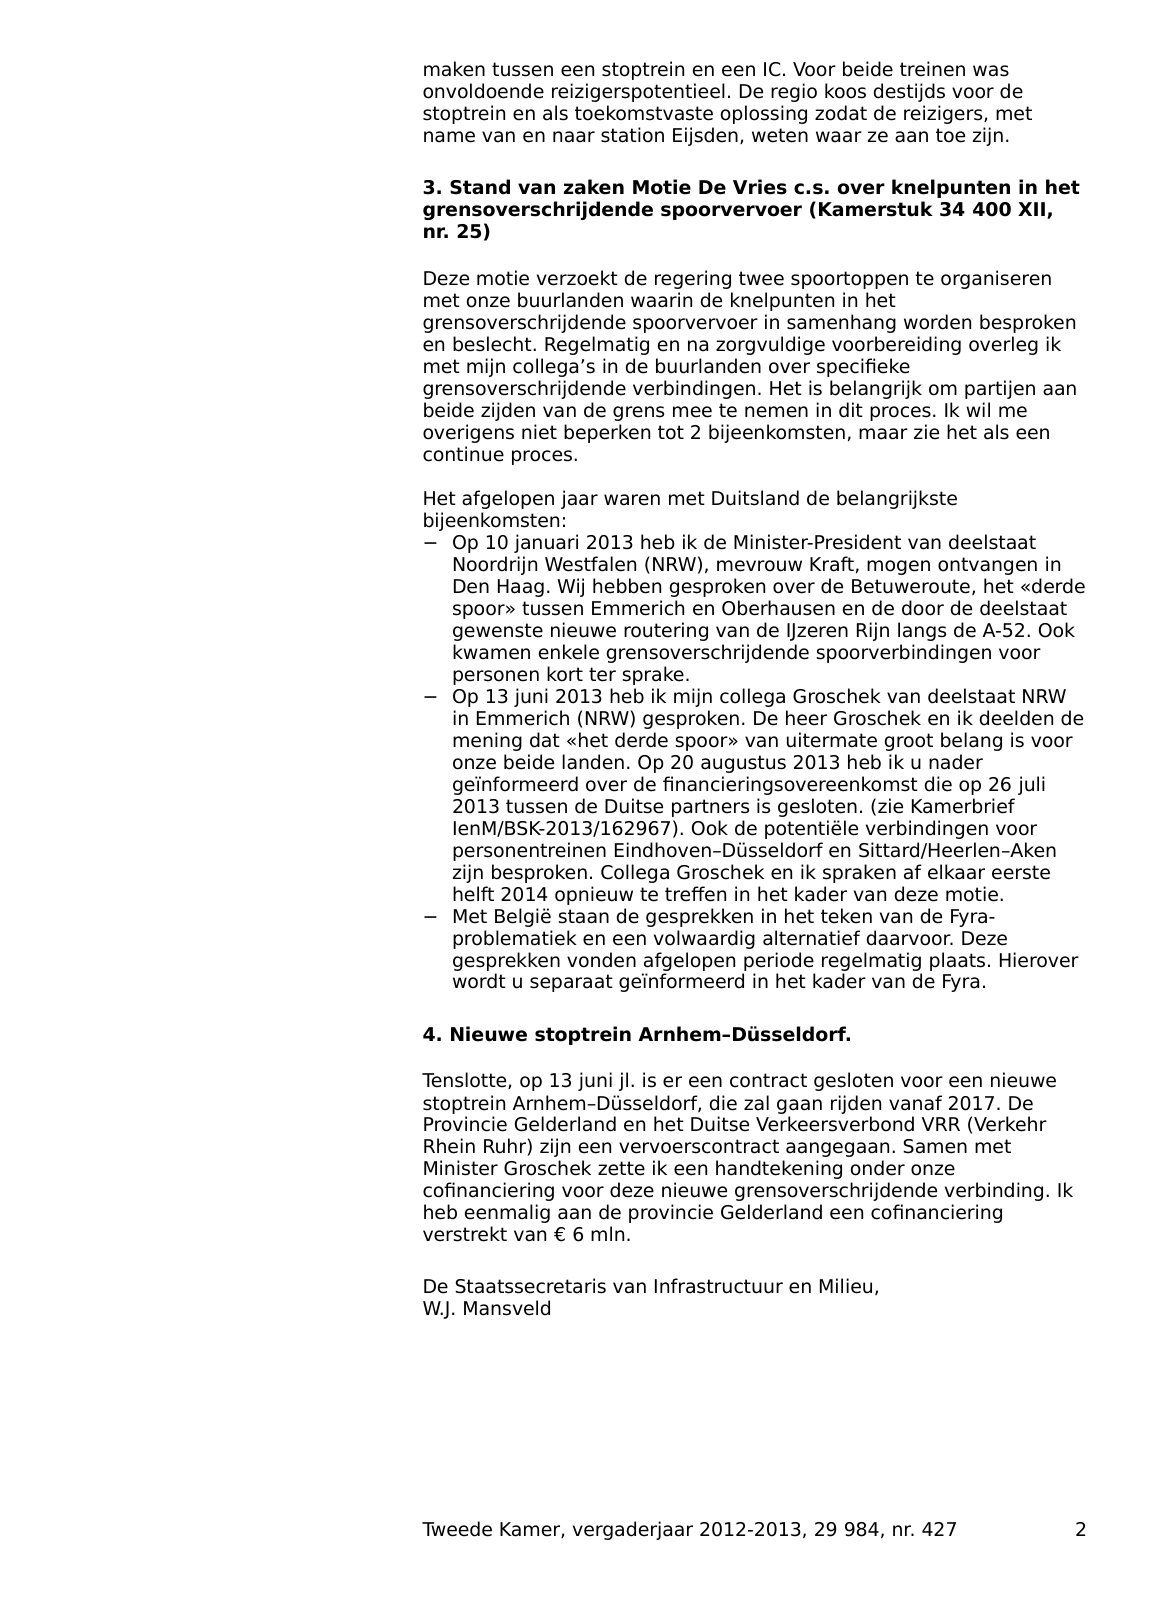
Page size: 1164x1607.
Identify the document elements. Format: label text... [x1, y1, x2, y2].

text − Op 10 januari 2013 heb ik de Minister-President van deelstaat Noordrijn Westfalen (NRW), mevrouw Kraft, mogen ontvangen in Den Haag. Wij hebben gesproken over de Betuweroute, het «derde spoor» tussen Emmerich en Oberhausen en de door de deelstaat gewenste nieuwe routering van de IJzeren Rijn langs de A-52. Ook kwamen enkele grensoverschrijdende spoorverbindingen voor personen kort ter sprake. [422, 532, 1087, 686]
text Tenslotte, op 13 juni jl. is er een contract gesloten voor een nieuwe stoptrein Arnhem–Düsseldorf, die zal gaan rijden vanaf 2017. De Provincie Gelderland en het Duitse Verkeersverbond VRR (Verkehr Rhein Ruhr) zijn een vervoerscontract aangegaan. Samen met Minister Groschek zette ik een handtekening onder onze cofinanciering voor deze nieuwe grensoverschrijdende verbinding. Ik heb eenmalig aan de provincie Gelderland een cofinanciering verstrekt van € 6 mln. [422, 1070, 1087, 1246]
text Het afgelopen jaar waren met Duitsland de belangrijkste bijeenkomsten: [422, 488, 1087, 532]
text − Op 13 juni 2013 heb ik mijn collega Groschek van deelstaat NRW in Emmerich (NRW) gesproken. De heer Groschek en ik deelden de mening dat «het derde spoor» van uitermate groot belang is voor onze beide landen. Op 20 augustus 2013 heb ik u nader geïnformeerd over de financieringsovereenkomst die op 26 juli 2013 tussen de Duitse partners is gesloten. (zie Kamerbrief IenM/BSK-2013/162967). Ook de potentiële verbindingen voor personentreinen Eindhoven–Düsseldorf en Sittard/Heerlen–Aken zijn besproken. Collega Groschek en ik spraken af elkaar eerste helft 2014 opnieuw te treffen in het kader van deze motie. [422, 686, 1087, 906]
subtitle 4. Nieuwe stoptrein Arnhem–Düsseldorf. [422, 1023, 1087, 1045]
subtitle 3. Stand van zaken Motie De Vries c.s. over knelpunten in het grensoverschrijdende spoorvervoer (Kamerstuk 34 400 XII, nr. 25) [422, 177, 1087, 243]
text − Met België staan de gesprekken in het teken van de Fyra-problematiek en een volwaardig alternatief daarvoor. Deze gesprekken vonden afgelopen periode regelmatig plaats. Hierover wordt u separaat geïnformeerd in het kader van de Fyra. [422, 906, 1087, 993]
text De Staatssecretaris van Infrastructuur en Milieu, W.J. Mansveld [422, 1276, 1087, 1320]
text Deze motie verzoekt de regering twee spoortoppen te organiseren met onze buurlanden waarin de knelpunten in het grensoverschrijdende spoorvervoer in samenhang worden besproken en beslecht. Regelmatig en na zorgvuldige voorbereiding overleg ik met mijn collega’s in de buurlanden over specifieke grensoverschrijdende verbindingen. Het is belangrijk om partijen aan beide zijden van de grens mee te nemen in dit proces. Ik wil me overigens niet beperken tot 2 bijeenkomsten, maar zie het als een continue proces. [422, 268, 1087, 466]
text maken tussen een stoptrein en een IC. Voor beide treinen was onvoldoende reizigerspotentieel. De regio koos destijds voor de stoptrein en als toekomstvaste oplossing zodat de reizigers, met name van en naar station Eijsden, weten waar ze aan toe zijn. [422, 59, 1087, 147]
